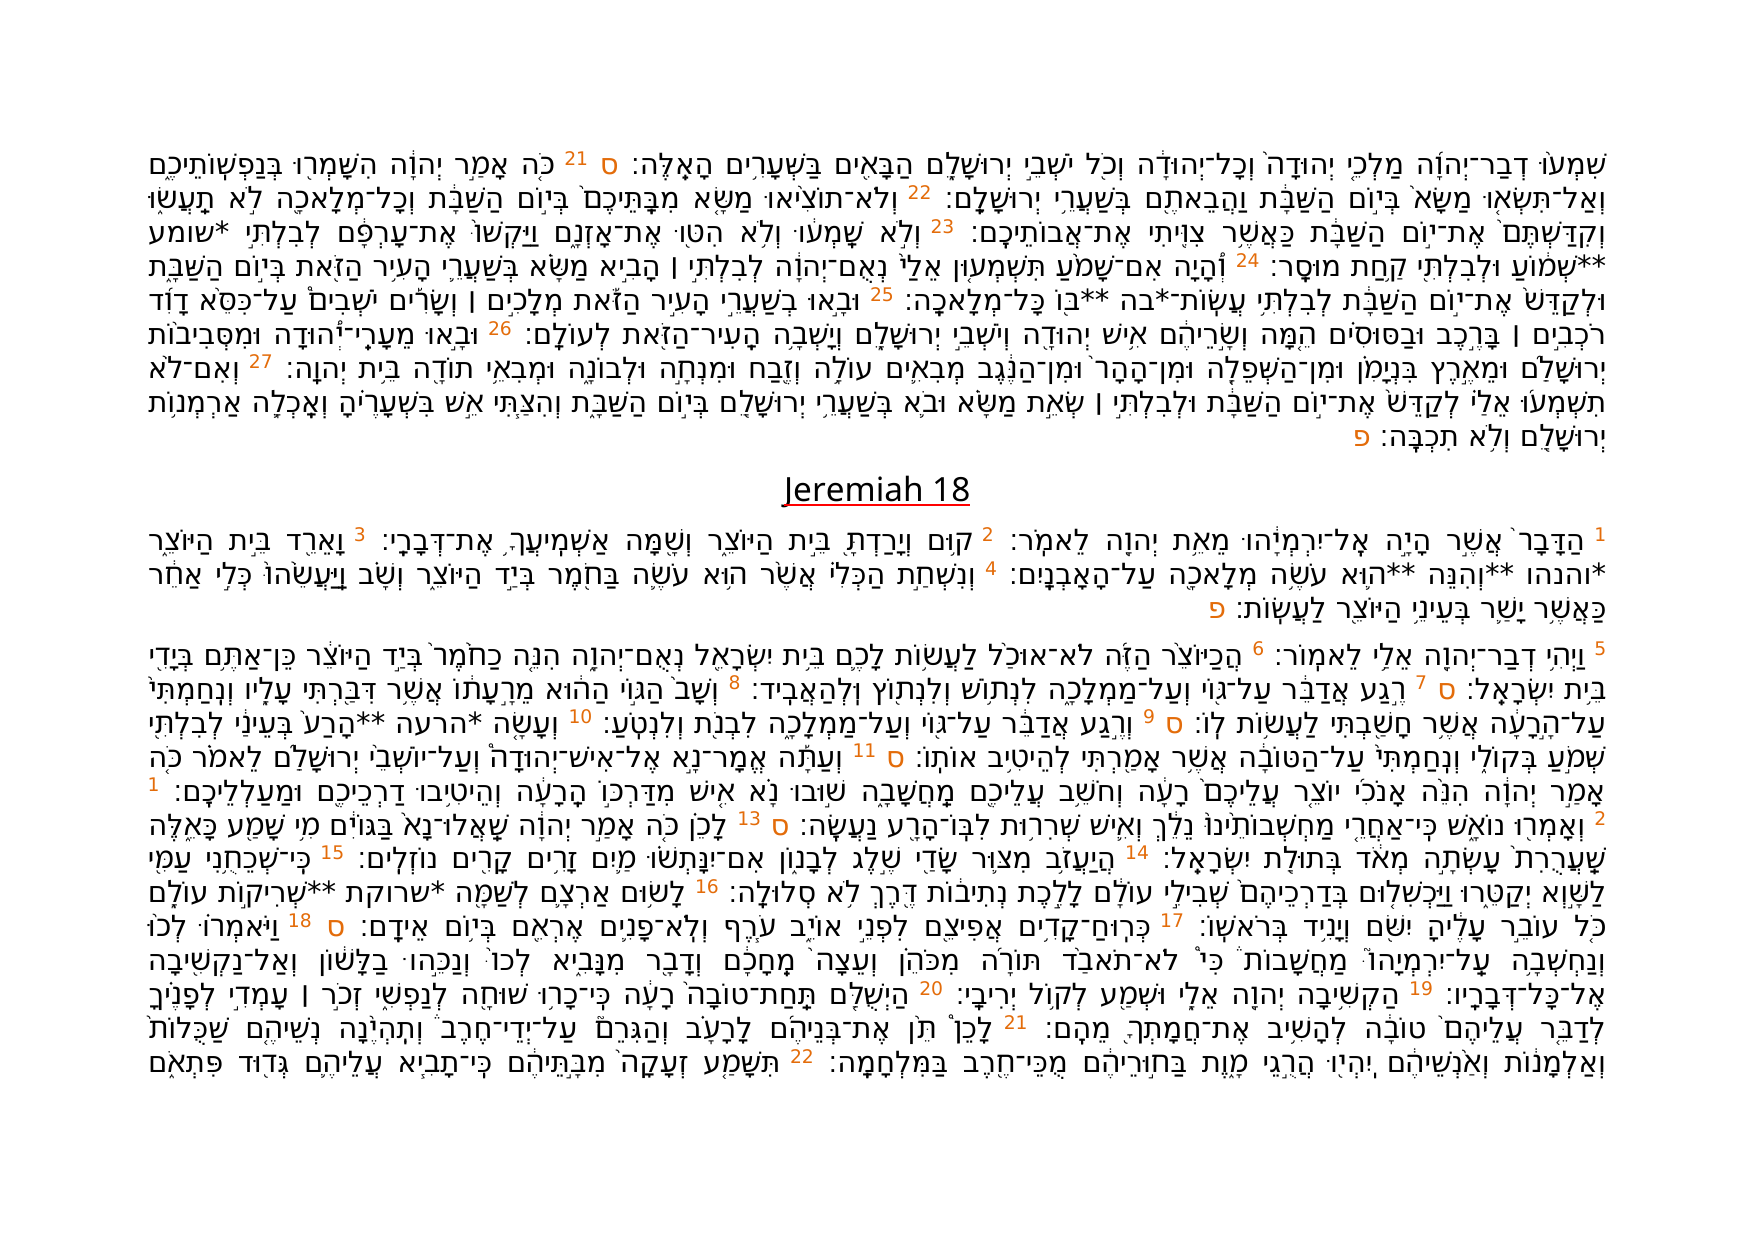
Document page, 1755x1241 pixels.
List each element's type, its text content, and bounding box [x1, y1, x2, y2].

text 1 חַטַּ֣את יְהוּדָ֗ה כְּתוּבָ֛ה בְּעֵ֥ט בַּרְזֶ֖ל בְּצִפֹּ֣רֶן שָׁמִ֑יר חֲרוּשָׁה֙ עַל־ל֣וּחַ לִבָּ֔ם וּלְקַרְנ֖וֹת מִזְבְּחוֹתֵיכֶֽם׃ 2 כִּזְכֹּ֤ר בְּנֵיהֶם֙ מִזְבְּחוֹתָ֔ם וַאֲשֵׁרֵיהֶ֖ם עַל־עֵ֣ץ רַֽעֲנָ֑ן עַ֖ל גְּבָע֥וֹת הַגְּבֹהֽוֹת׃ ‬‬‬‬3 הֲרָרִי֙ בַּשָּׂדֶ֔ה חֵילְךָ֥ כָל־אוֹצְרוֹתֶ֖יךָ לָבַ֣ז אֶתֵּ֑ן בָּמֹתֶ֕יךָ בְּחַטָּ֖את בְּכָל־גְּבוּלֶֽיךָ׃ ‬‬‬‬4 וְשָׁמַטְתָּ֗ה וּבְךָ֙ מִנַּחֲלָֽתְךָ֙ אֲשֶׁ֣ר נָתַ֣תִּי לָ֔ךְ וְהַעֲבַדְתִּ֙יךָ֙ אֶת־אֹ֣יְבֶ֔יךָ בָּאָ֖רֶץ אֲשֶׁ֣ר לֹֽא־יָדָ֑עְתָּ כִּֽי־אֵ֛שׁ קְדַחְתֶּ֥ם בְּאַפִּ֖י עַד־עוֹלָ֥ם תּוּקָֽד׃ ס ‬‬‬‬5 כֹּ֣ה ׀ אָמַ֣ר יְהוָ֗ה אָר֤וּר הַגֶּ֙בֶר֙ אֲשֶׁ֣ר יִבְטַ֣ח בָּֽאָדָ֔ם וְשָׂ֥ם בָּשָׂ֖ר זְרֹע֑וֹ וּמִן־יְהוָ֖ה יָס֥וּר לִבּֽוֹ׃ ‬‬‬‬6 וְהָיָה֙ כְּעַרְעָ֣ר בָּֽעֲרָבָ֔ה וְלֹ֥א יִרְאֶ֖ה כִּי־יָ֣בוֹא ט֑וֹב וְשָׁכַ֤ן חֲרֵרִים֙ בַּמִּדְבָּ֔ר אֶ֥רֶץ מְלֵחָ֖ה וְלֹ֥א תֵשֵֽׁב׃ ס ‬‬‬‬7 בָּר֣וּךְ הַגֶּ֔בֶר אֲשֶׁ֥ר יִבְטַ֖ח בַּֽיהוָ֑ה וְהָיָ֥ה יְהוָ֖ה מִבְטַחֽוֹ׃ ‬‬‬‬8 וְהָיָ֞ה כְּעֵ֣ץ ׀ שָׁת֣וּל עַל־מַ֗יִם וְעַל־יוּבַל֙ יְשַׁלַ֣ח שָֽׁרָשָׁ֔יו וְלֹ֤א *ירא **יִרְאֶה֙ כִּֽי־יָ֣בֹא חֹ֔ם וְהָיָ֥ה עָלֵ֖הוּ רַֽעֲנָ֑ן וּבִשְׁנַ֤ת בַּצֹּ֙רֶת֙ לֹ֣א יִדְאָ֔ג וְלֹ֥א יָמִ֖ישׁ מֵעֲשׂ֥וֹת פֶּֽרִי׃ ‬‬‬‬9 עָקֹ֥ב הַלֵּ֛ב מִכֹּ֖ל וְאָנֻ֣שׁ ה֑וּא מִ֖י יֵדָעֶֽנּוּ׃ ‬‬‬‬10 אֲנִ֧י יְהוָ֛ה חֹקֵ֥ר לֵ֖ב בֹּחֵ֣ן כְּלָי֑וֹת וְלָתֵ֤ת לְאִישׁ֙ *כדרכו **כִּדְרָכָ֔יו כִּפְרִ֖י מַעֲלָלָֽיו׃ ס ‬‬‬‬11 קֹרֵ֤א דָגַר֙ וְלֹ֣א יָלָ֔ד עֹ֥שֶׂה עֹ֖שֶׁר וְלֹ֣א בְמִשְׁפָּ֑ט בַּחֲצִ֤י *ימו **יָמָיו֙ יַעַזְבֶ֔נּוּ וּבְאַחֲרִית֖וֹ יִהְיֶ֥ה נָבָֽל׃ ‬‬‬‬12 כִּסֵּ֣א כָב֔וֹד מָר֖וֹם מֵֽרִאשׁ֑וֹן מְק֖וֹם מִקְדָּשֵֽׁנוּ׃ ‬‬‬‬13 מִקְוֵ֤ה יִשְׂרָאֵל֙ יְהוָ֔ה כָּל־עֹזְבֶ֖יךָ יֵבֹ֑שׁוּ *יסורי **וְסוּרַי֙ בָּאָ֣רֶץ יִכָּתֵ֔בוּ כִּ֥י עָזְב֛וּ מְק֥וֹר מַֽיִם־חַיִּ֖ים אֶת־יְהוָֽה׃ ס ‬‬‬‬14 רְפָאֵ֤נִי יְהוָה֙ וְאֵ֣רָפֵ֔א הוֹשִׁיעֵ֖נִי וְאִוָּשֵׁ֑עָה כִּ֥י תְהִלָּתִ֖י אָֽתָּה׃ ‬‬‬‬15 הִנֵּה־הֵ֕מָּה אֹמְרִ֖ים אֵלָ֑י אַיֵּ֥ה דְבַר־יְהוָ֖ה יָ֥בוֹא נָֽא׃ ‬‬‬‬16 וַאֲנִ֞י לֹא־אַ֣צְתִּי ׀ מֵרֹעֶ֣ה אַחֲרֶ֗יךָ וְי֥וֹם אָנ֛וּשׁ לֹ֥א הִתְאַוֵּ֖יתִי אַתָּ֣ה יָדָ֑עְתָּ מוֹצָ֣א שְׂפָתַ֔י נֹ֥כַח פָּנֶ֖יךָ הָיָֽה׃ ‬‬‬‬17 אַל־תִּֽהְיֵה־לִ֖י לִמְחִתָּ֑ה מֽ͏ַחֲסִי־אַ֖תָּה בְּי֥וֹם רָעָֽה׃ ‬‬‬‬18 יֵבֹ֤שׁוּ רֹדְפַי֙ וְאַל־אֵבֹ֣שָׁה אָ֔נִי יֵחַ֣תּוּ הֵ֔מָּה וְאַל־אֵחַ֖תָּה אָ֑נִי הָבִ֤יא עֲלֵיהֶם֙ י֣וֹם רָעָ֔ה וּמִשְׁנֶ֥ה שִׁבָּר֖וֹן שָׁבְרֵֽם׃ ס ‬‬‬‬19 כֹּה־אָמַ֨ר יְהוָ֜ה אֵלַ֗י הָלֹ֤ךְ וְעָֽמַדְתָּ֙ בְּשַׁ֣עַר בְּנֵֽי־*עם **הָעָ֔ם אֲשֶׁ֨ר יָבֹ֤אוּ בוֹ֙ מַלְכֵ֣י יְהוּדָ֔ה וַאֲשֶׁ֖ר יֵ֣צְאוּ ב֑וֹ וּבְכֹ֖ל שַׁעֲרֵ֥י יְרוּשָׁלָֽ͏ִם׃ ‬‬‬‬20 וְאָמַרְתָּ֣ אֲ֠לֵיהֶם שִׁמְע֨וּ דְבַר־יְהוָ֜ה מַלְכֵ֤י יְהוּדָה֙ וְכָל־יְהוּדָ֔ה וְכֹ֖ל יֹשְׁבֵ֣י יְרוּשָׁלָ֑͏ִם הַבָּאִ֖ים בַּשְּׁעָרִ֥ים הָאֵֽלֶּה׃ ס ‬‬‬‬21 כֹּ֚ה אָמַ֣ר יְהוָ֔ה הִשָּׁמְר֖וּ בְּנַפְשֽׁוֹתֵיכֶ֑ם וְאַל־תִּשְׂא֤וּ מַשָּׂא֙ בְּי֣וֹם הַשַּׁבָּ֔ת וַהֲבֵאתֶ֖ם בְּשַׁעֲרֵ֥י יְרוּשָׁלָֽ͏ִם׃ ‬‬‬‬22 וְלֹא־תוֹצִ֨יאוּ מַשָּׂ֤א מִבָּֽתֵּיכֶם֙ בְּי֣וֹם הַשַּׁבָּ֔ת וְכָל־מְלָאכָ֖ה לֹ֣א תַֽעֲשׂ֑וּ וְקִדַּשְׁתֶּם֙ אֶת־י֣וֹם הַשַּׁבָּ֔ת כַּאֲשֶׁ֥ר צִוִּ֖יתִי אֶת־אֲבוֹתֵיכֶֽם׃ ‬‬‬‬23 וְלֹ֣א שָֽׁמְע֔וּ וְלֹ֥א הִטּ֖וּ אֶת־אָזְנָ֑ם וַיַּקְשׁוּ֙ אֶת־עָרְפָּ֔ם לְבִלְתִּ֣י *שומע **שְׁמ֔וֹעַ וּלְבִלְתִּ֖י קַ֥חַת מוּסָֽר׃ ‬‬‬‬24 וְ֠הָיָה אִם־שָׁמֹ֨עַ תִּשְׁמְע֤וּן אֵלַי֙ נְאֻם־יְהוָ֔ה לְבִלְתִּ֣י ׀ הָבִ֣יא מַשָּׂ֗א בְּשַׁעֲרֵ֛י הָעִ֥יר הַזֹּ֖את בְּי֣וֹם הַשַּׁבָּ֑ת וּלְקַדֵּשׁ֙ אֶת־י֣וֹם הַשַּׁבָּ֔ת לְבִלְתִּ֥י עֲשֽׂוֹת־*בה **בּ֖וֹ כָּל־מְלָאכָֽה׃ ‬‬‬‬25 וּבָ֣אוּ בְשַׁעֲרֵ֣י הָעִ֣יר הַזֹּ֡את מְלָכִ֣ים ׀ וְשָׂרִ֡ים יֹשְׁבִים֩ עַל־כִּסֵּ֨א דָוִ֜ד רֹכְבִ֣ים ׀ בָּרֶ֣כֶב וּבַסּוּסִ֗ים הֵ֚מָּה וְשָׂ֣רֵיהֶ֔ם אִ֥ישׁ יְהוּדָ֖ה וְיֹשְׁבֵ֣י יְרוּשָׁלָ֑͏ִם וְיָשְׁבָ֥ה הָֽעִיר־הַזֹּ֖את לְעוֹלָֽם׃ ‬‬‬‬26 וּבָ֣אוּ מֵעָרֵֽי־יְ֠הוּדָה וּמִסְּבִיב֨וֹת יְרוּשָׁלִַ֜ם וּמֵאֶ֣רֶץ בִּנְיָמִ֗ן וּמִן־הַשְּׁפֵלָ֤ה וּמִן־הָהָר֙ וּמִן־הַנֶּ֔גֶב מְבִאִ֛ים עוֹלָ֥ה וְזֶ֖בַח וּמִנְחָ֣ה וּלְבוֹנָ֑ה וּמְבִאֵ֥י תוֹדָ֖ה בֵּ֥ית יְהוָֽה׃ ‬‬‬‬27 וְאִם־לֹ֨א תִשְׁמְע֜וּ אֵלַ֗י לְקַדֵּשׁ֙ אֶת־י֣וֹם הַשַּׁבָּ֔ת וּלְבִלְתִּ֣י ׀ שְׂאֵ֣ת מַשָּׂ֗א וּבֹ֛א בְּשַׁעֲרֵ֥י יְרוּשָׁלַ֖͏ִם בְּי֣וֹם הַשַּׁבָּ֑ת וְהִצַּ֧תִּי אֵ֣שׁ בִּשְׁעָרֶ֗יהָ וְאָֽכְלָ֛ה אַרְמְנ֥וֹת יְרוּשָׁלַ֖͏ִם וְלֹ֥א תִכְבֶּֽה׃ פ ‬‬‬‬‬‬‬‬‬‬‬‬‬‬‬‬‬‬‬‬‬‬‬‬‬‬‬‬‬‬ [148, 148, 1606, 453]
text 5 וַיְהִ֥י דְבַר־יְהוָ֖ה אֵלַ֥י לֵאמֽוֹר׃ ‬‬‬‬6 הֲכַיּוֹצֵ֨ר הַזֶּ֜ה לֹא־אוּכַ֨ל לַעֲשׂ֥וֹת לָכֶ֛ם בֵּ֥ית יִשְׂרָאֵ֖ל נְאֻם־יְהוָ֑ה הִנֵּ֤ה כַחֹ֙מֶר֙ בְּיַ֣ד הַיּוֹצֵ֔ר כֵּן־אַתֶּ֥ם בְּיָדִ֖י בֵּ֥ית יִשְׂרָאֵֽל׃ ס ‬‬‬‬7 רֶ֣גַע אֲדַבֵּ֔ר עַל־גּ֖וֹי וְעַל־מַמְלָכָ֑ה לִנְת֥וֹשׁ וְלִנְת֖וֹץ וּֽלְהַאֲבִֽיד׃ ‬‬‬‬8 וְשָׁב֙ הַגּ֣וֹי הַה֔וּא מֵרָ֣עָת֔וֹ אֲשֶׁ֥ר דִּבַּ֖רְתִּי עָלָ֑יו וְנִֽחַמְתִּי֙ עַל־הָ֣רָעָ֔ה אֲשֶׁ֥ר חָשַׁ֖בְתִּי לַעֲשׂ֥וֹת לֽוֹ׃ ס ‬‬‬‬9 וְרֶ֣גַע אֲדַבֵּ֔ר עַל־גּ֖וֹי וְעַל־מַמְלָכָ֑ה לִבְנֹ֖ת וְלִנְטֹֽעַ׃ ‬‬‬‬10 וְעָשָׂ֤ה *הרעה **הָרַע֙ בְּעֵינַ֔י לְבִלְתִּ֖י שְׁמֹ֣עַ בְּקוֹלִ֑י וְנִֽחַמְתִּי֙ עַל־הַטּוֹבָ֔ה אֲשֶׁ֥ר אָמַ֖רְתִּי לְהֵיטִ֥יב אוֹתֽוֹ׃ ס ‬‬‬‬11 וְעַתָּ֡ה אֱמָר־נָ֣א אֶל־אִישׁ־יְהוּדָה֩ וְעַל־יוֹשְׁבֵ֨י יְרוּשָׁלִַ֜ם לֵאמֹ֗ר כֹּ֚ה אָמַ֣ר יְהוָ֔ה הִנֵּ֨ה אָנֹכִ֜י יוֹצֵ֤ר עֲלֵיכֶם֙ רָעָ֔ה וְחֹשֵׁ֥ב עֲלֵיכֶ֖ם מַֽחֲשָׁבָ֑ה שׁ֣וּבוּ נָ֗א אִ֚ישׁ מִדַּרְכּ֣וֹ הָֽרָעָ֔ה וְהֵיטִ֥יבוּ דַרְכֵיכֶ֖ם וּמַעַלְלֵיכֶֽם׃ ‬‬‬‬12 וְאָמְר֖וּ נוֹאָ֑שׁ כִּֽי־אַחֲרֵ֤י מַחְשְׁבוֹתֵ֙ינוּ֙ נֵלֵ֔ךְ וְאִ֛ישׁ שְׁרִר֥וּת לִבּֽוֹ־הָרָ֖ע נַעֲשֶֽׂה׃ ס ‬‬‬‬13 לָכֵ֗ן כֹּ֚ה אָמַ֣ר יְהוָ֔ה שַֽׁאֲלוּ־נָא֙ בַּגּוֹיִ֔ם מִ֥י שָׁמַ֖ע כָּאֵ֑לֶּה שַֽׁעֲרֻרִת֙ עָשְׂתָ֣ה מְאֹ֔ד בְּתוּלַ֖ת יִשְׂרָאֵֽל׃ ‬‬‬‬14 הֲיַעֲזֹ֥ב מִצּ֛וּר שָׂדַ֖י שֶׁ֣לֶג לְבָנ֑וֹן אִם־יִנָּתְשׁ֗וּ מַ֛יִם זָרִ֥ים קָרִ֖ים נוֹזְלִֽים׃ ‬‬‬‬15 כִּֽי־שְׁכֵחֻ֥נִי עַמִּ֖י לַשָּׁ֣וְא יְקַטֵּ֑רוּ וַיַּכְשִׁל֤וּם בְּדַרְכֵיהֶם֙ שְׁבִילֵ֣י עוֹלָ֔ם לָלֶ֣כֶת נְתִיב֔וֹת דֶּ֖רֶךְ לֹ֥א סְלוּלָֽה׃ ‬‬‬‬16 לָשׂ֥וּם אַרְצָ֛ם לְשַׁמָּ֖ה *שרוקת **שְׁרִיק֣וֹת עוֹלָ֑ם כֹּ֚ל עוֹבֵ֣ר עָלֶ֔יהָ יִשֹּׁ֖ם וְיָנִ֥יד בְּרֹאשֽׁוֹ׃ ‬‬‬‬17 כְּרֽוּחַ־קָדִ֥ים אֲפִיצֵ֖ם לִפְנֵ֣י אוֹיֵ֑ב עֹ֧רֶף וְלֹֽא־פָנִ֛ים אֶרְאֵ֖ם בְּי֥וֹם אֵידָֽם׃ ס ‬‬‬‬18 וַיֹּאמְר֗וּ לְכ֨וּ וְנַחְשְׁבָ֥ה עַֽל־יִרְמְיָהוּ֮ מַחֲשָׁבוֹת֒ כִּי֩ לֹא־תֹאבַ֨ד תּוֹרָ֜ה מִכֹּהֵ֗ן וְעֵצָה֙ מֵֽחָכָ֔ם וְדָבָ֖ר מִנָּבִ֑יא לְכוּ֙ וְנַכֵּ֣הוּ בַלָּשׁ֔וֹן וְאַל־נַקְשִׁ֖יבָה אֶל־כָּל־דְּבָרָֽיו׃ ‬‬‬‬19 הַקְשִׁ֥יבָה יְהוָ֖ה אֵלָ֑י וּשְׁמַ֖ע לְק֥וֹל יְרִיבָֽי׃ ‬‬‬‬20 הַיְשֻׁלַּ֤ם תַּֽחַת־טוֹבָה֙ רָעָ֔ה כִּֽי־כָר֥וּ שׁוּחָ֖ה לְנַפְשִׁ֑י זְכֹ֣ר ׀ עָמְדִ֣י לְפָנֶ֗יךָ לְדַבֵּ֤ר עֲלֵיהֶם֙ טוֹבָ֔ה לְהָשִׁ֥יב אֶת־חֲמָתְךָ֖ מֵהֶֽם׃ ‬‬‬‬21 לָכֵן֩ תֵּ֨ן אֶת־בְּנֵיהֶ֜ם לָרָעָ֗ב וְהַגִּרֵם֮ עַל־יְדֵי־חֶרֶב֒ וְתִֽהְיֶ֨נָה נְשֵׁיהֶ֤ם שַׁכֻּלוֹת֙ וְאַלְמָנ֔וֹת וְאַ֨נְשֵׁיהֶ֔ם יִֽהְי֖וּ הֲרֻ֣גֵי מָ֑וֶת בַּח֣וּרֵיהֶ֔ם מֻכֵּי־חֶ֖רֶב בַּמִּלְחָמָֽה׃ ‬‬‬‬22 תִּשָּׁמַ֤ע זְעָקָה֙ מִבָּ֣תֵּיהֶ֔ם כִּֽי־תָבִ֧יא עֲלֵיהֶ֛ם גְּד֖וּד פִּתְאֹ֑ם כִּֽי־כָר֤וּ *שיחה **שׁוּחָה֙ לְלָכְדֵ֔נִי וּפַחִ֖ים טָמְנ֥וּ לְרַגְלָֽי׃ ‬‬‬‬23 וְאַתָּ֣ה יְ֠הוָה יָדַ֜עְתָּ אֶֽת־כָּל־עֲצָתָ֤ם עָלַי֙ לַמָּ֔וֶת אַל־תְּכַפֵּר֙ עַל־עֲוֺנָ֔ם וְחַטָּאתָ֖ם מִלְּפָנֶ֣יךָ אַל־תֶּ֑מְחִי *והיו **וְיִהְי֤וּ מֻכְשָׁלִים֙ לְפָנֶ֔יךָ בְּעֵ֥ת אַפְּךָ֖ עֲשֵׂ֥ה בָהֶֽם׃ ס ‬‬‬‬‬‬‬‬‬‬‬‬‬‬‬‬‬‬‬‬‬‬‬ [148, 638, 1606, 1079]
text 1 הַדָּבָר֙ אֲשֶׁ֣ר הָיָ֣ה אֶֽל־יִרְמְיָ֔הוּ מֵאֵ֥ת יְהוָ֖ה לֵאמֹֽר׃ 2 ק֥וּם וְיָרַדְתָּ֖ בֵּ֣ית הַיּוֹצֵ֑ר וְשָׁ֖מָּה אַשְׁמִֽיעֲךָ֥ אֶת־דְּבָרָֽי׃ ‬‬‬‬3 וָאֵרֵ֖ד בֵּ֣ית הַיּוֹצֵ֑ר *והנהו **וְהִנֵּה **ה֛וּא עֹשֶׂ֥ה מְלָאכָ֖ה עַל־הָאָבְנָֽיִם׃ ‬‬‬‬‬‬4 וְנִשְׁחַ֣ת הַכְּלִ֗י אֲשֶׁ֨ר ה֥וּא עֹשֶׂ֛ה בַּחֹ֖מֶר בְּיַ֣ד הַיּוֹצֵ֑ר וְשָׁ֗ב וַֽיַּעֲשֵׂ֙הוּ֙ כְּלִ֣י אַחֵ֔ר כַּאֲשֶׁ֥ר יָשַׁ֛ר בְּעֵינֵ֥י הַיּוֹצֵ֖ר לַעֲשֽׂוֹת׃ פ ‬‬‬‬‬‬‬ [148, 524, 1606, 626]
text Jeremiah 18‬‬ [148, 466, 1606, 511]
